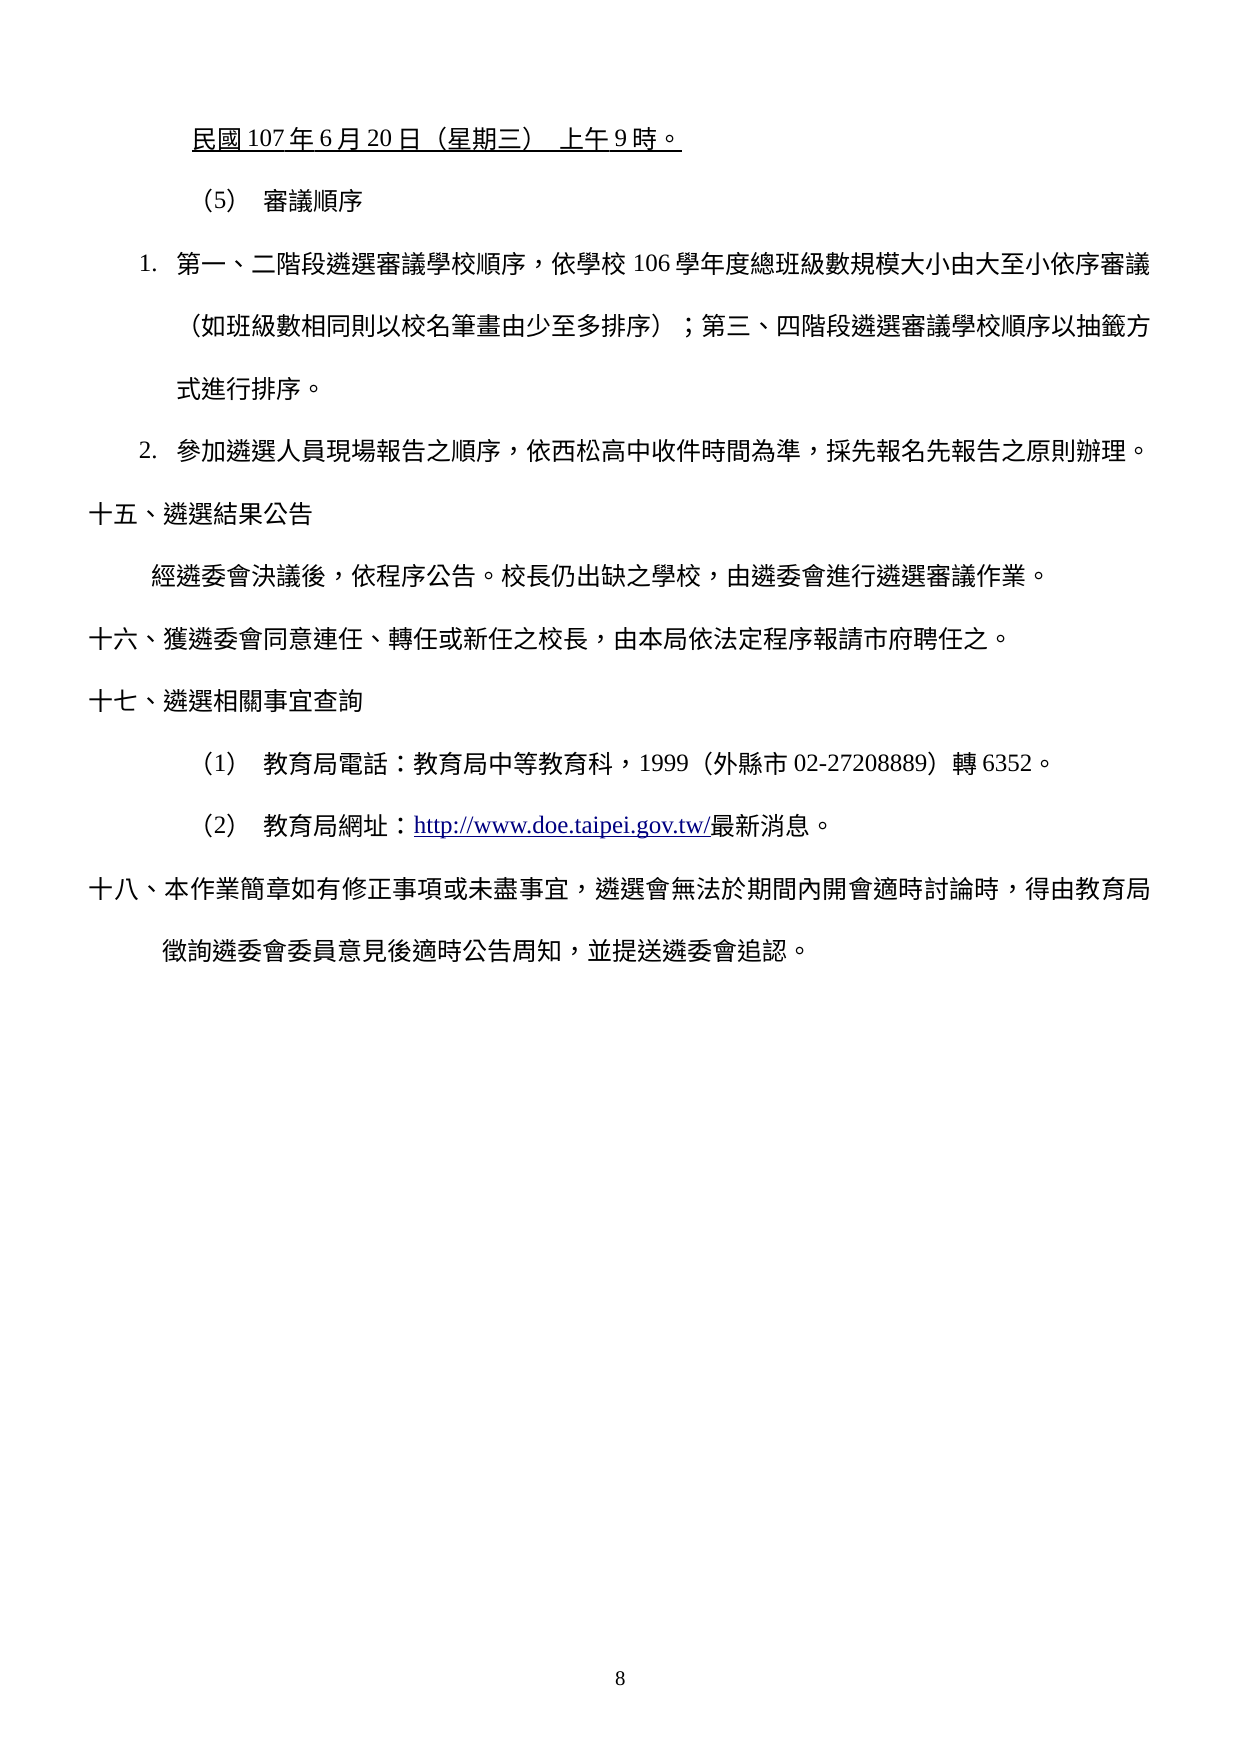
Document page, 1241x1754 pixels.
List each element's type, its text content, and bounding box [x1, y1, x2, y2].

text 經遴委會決議後，依程序公告。校長仍出缺之學校，由遴委會進行遴選審議作業。 [139, 533, 1152, 596]
text 民國107年6月20日（星期三） 上午9時。 [192, 96, 1152, 158]
list 教育局電話：教育局中等教育科，1999（外縣市02-27208889）轉6352。 [189, 721, 1152, 783]
text 十六、獲遴委會同意連任、轉任或新任之校長，由本局依法定程序報請市府聘任之。 [89, 596, 1152, 658]
list 審議順序 [189, 158, 1152, 221]
list 參加遴選人員現場報告之順序，依西松高中收件時間為準，採先報名先報告之原則辦理。 [139, 408, 1152, 471]
text 十五、遴選結果公告 [89, 471, 1152, 533]
text 十七、遴選相關事宜查詢 [89, 658, 1152, 721]
list 第一、二階段遴選審議學校順序，依學校106學年度總班級數規模大小由大至小依序審議（如班級數相同則以校名筆畫由少至多排序）；第三、四階段遴選審議學校順序以抽籤方式進行排序。 [139, 221, 1152, 408]
list 教育局網址：http://www.doe.taipei.gov.tw/最新消息。 [189, 783, 1152, 846]
text 十八、本作業簡章如有修正事項或未盡事宜，遴選會無法於期間內開會適時討論時，得由教育局徵詢遴委會委員意見後適時公告周知，並提送遴委會追認。 [89, 846, 1152, 971]
